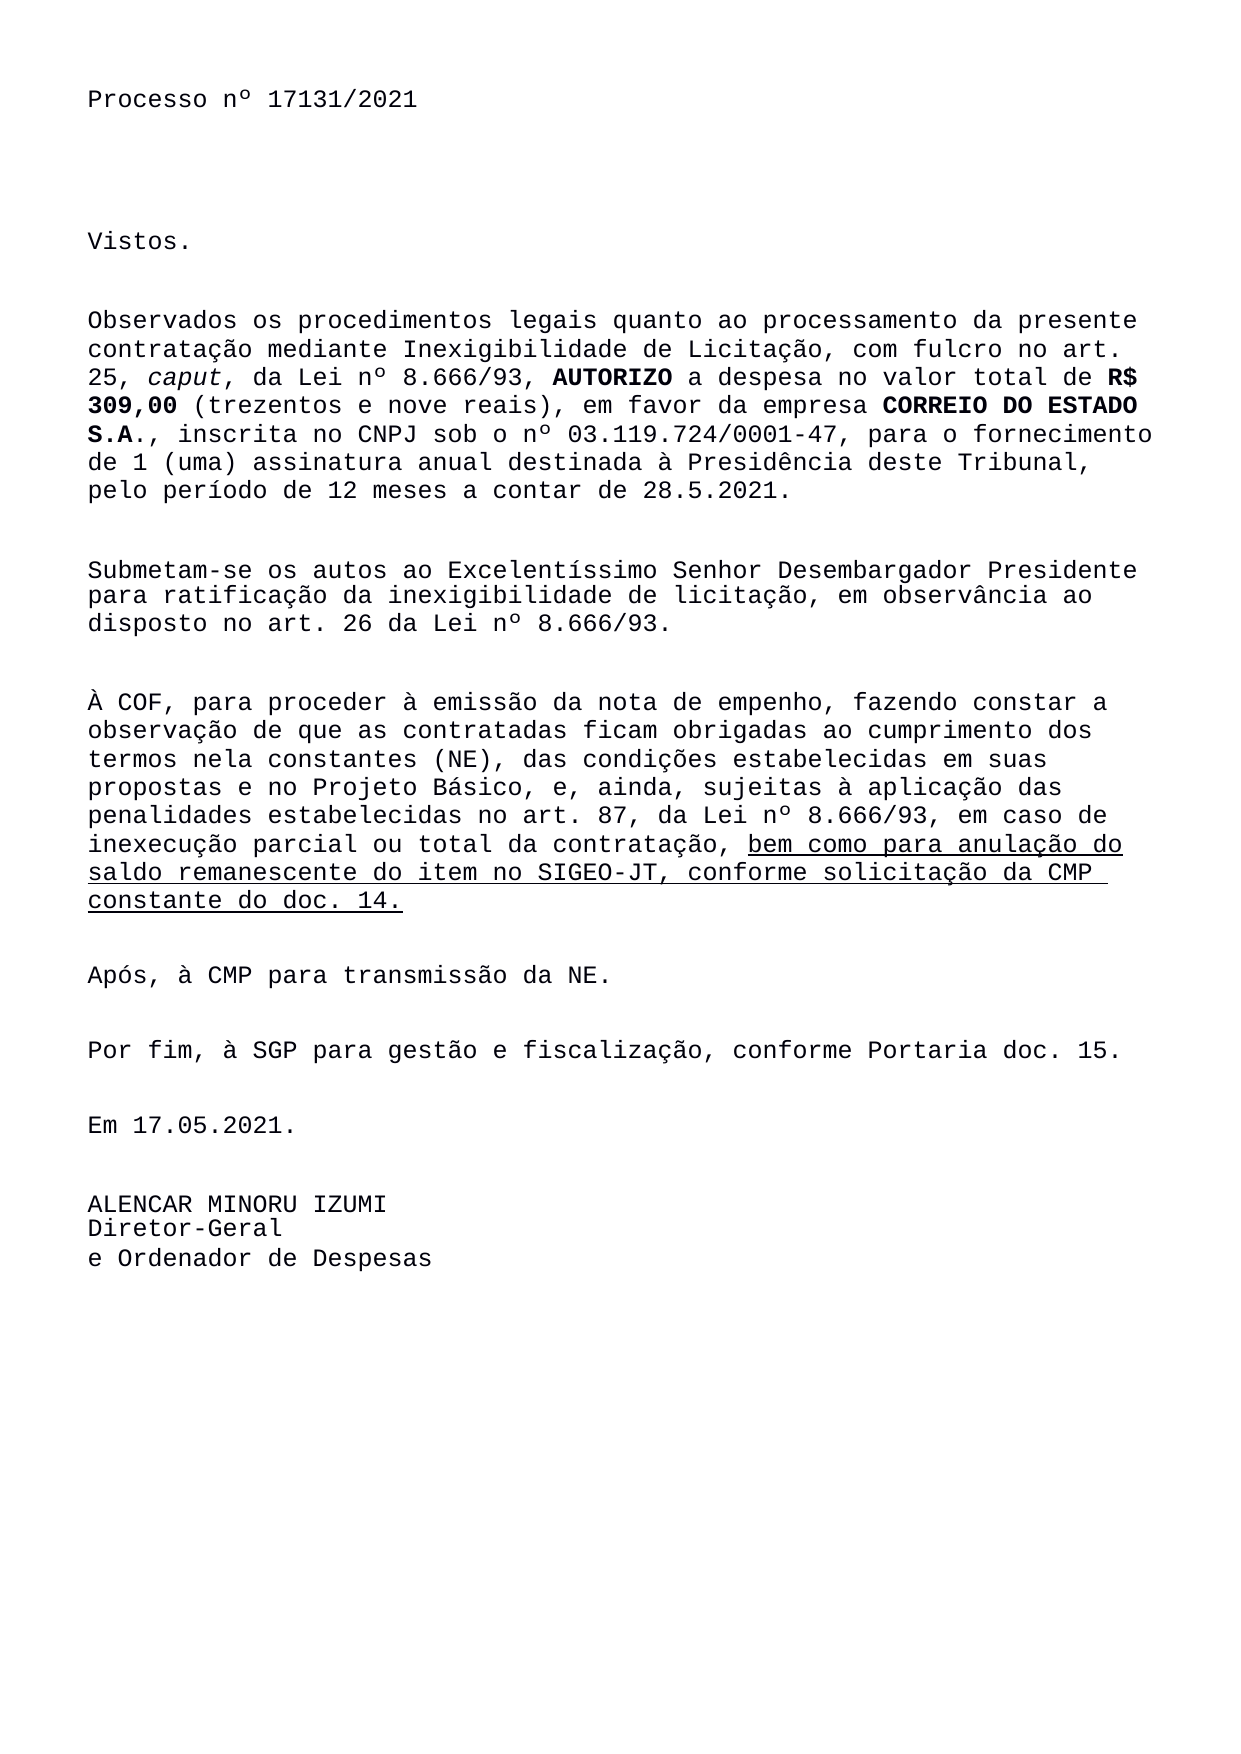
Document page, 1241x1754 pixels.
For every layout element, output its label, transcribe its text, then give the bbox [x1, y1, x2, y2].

text Após, à CMP para transmissão da NE. [87, 963, 1153, 991]
text Vistos. [87, 229, 1153, 257]
text e Ordenador de Despesas [87, 1245, 1153, 1273]
text Em 17.05.2021. [87, 1112, 1153, 1141]
text Por fim, à SGP para gestão e fiscalização, conforme Portaria doc. 15. [87, 1037, 1153, 1066]
text Observados os procedimentos legais quanto ao processamento da presente contratação mediante Inexigibilidade de Licitação, com fulcro no art. 25, caput, da Lei nº 8.666/93, AUTORIZO a despesa no valor total de R$ 309,00 (trezentos e nove reais), em favor da empresa CORREIO DO ESTADO S.A., inscrita no CNPJ sob o nº 03.119.724/0001-47, para o fornecimento de 1 (uma) assinatura anual destinada à Presidência deste Tribunal, pelo período de 12 meses a contar de 28.5.2021. [87, 308, 1153, 506]
text Submetam-se os autos ao Excelentíssimo Senhor Desembargador Presidente para ratificação da inexigibilidade de licitação, em observância ao disposto no art. 26 da Lei nº 8.666/93. [87, 556, 1138, 639]
text Processo nº 17131/2021 [87, 86, 1153, 114]
text À COF, para proceder à emissão da nota de empenho, fazendo constar a observação de que as contratadas ficam obrigadas ao cumprimento dos termos nela constantes (NE), das condições estabelecidas em suas propostas e no Projeto Básico, e, ainda, sujeitas à aplicação das penalidades estabelecidas no art. 87, da Lei nº 8.666/93, em caso de inexecução parcial ou total da contratação, bem como para anulação do saldo remanescente do item no SIGEO-JT, conforme solicitação da CMP constante do doc. 14. [87, 689, 1123, 916]
text ALENCAR MINORU IZUMI Diretor-Geral [87, 1191, 388, 1244]
